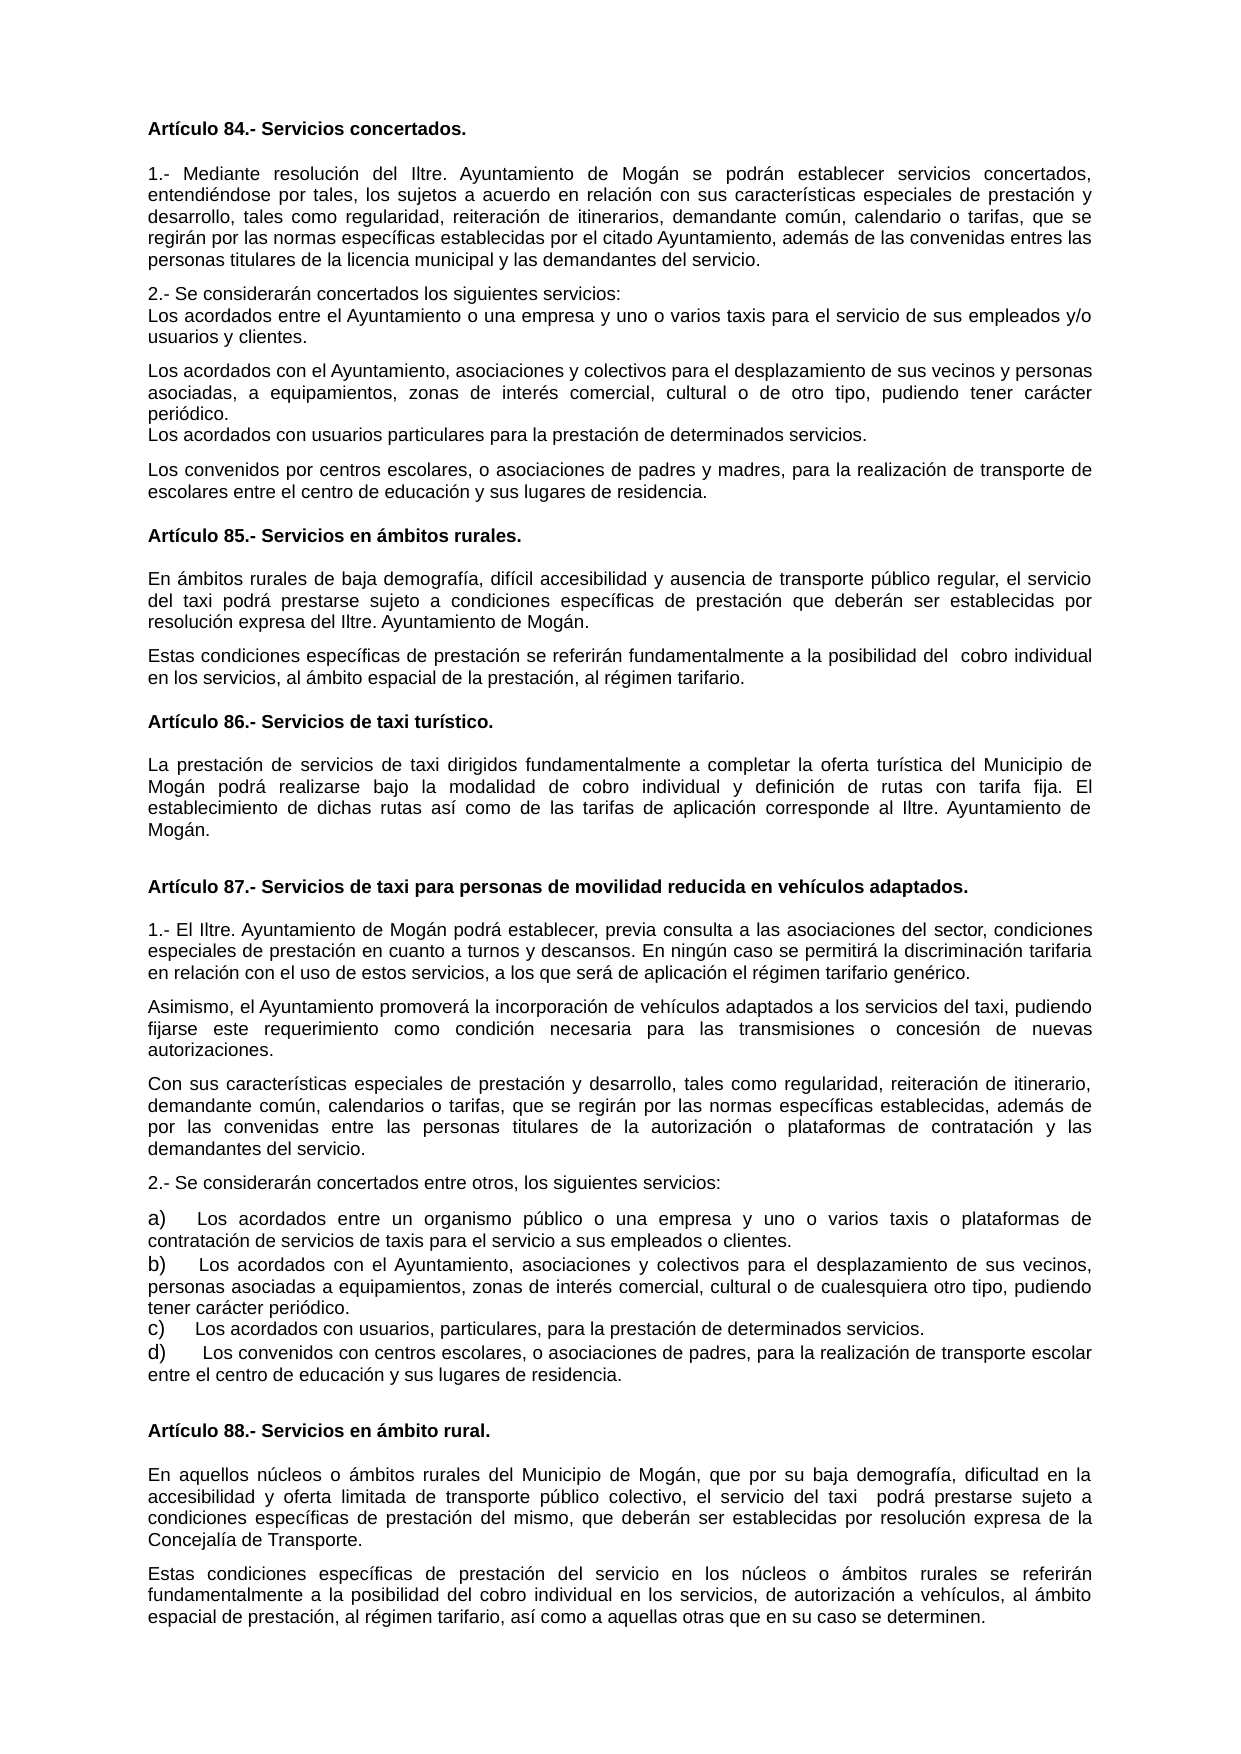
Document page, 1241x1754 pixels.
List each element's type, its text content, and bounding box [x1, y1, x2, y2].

text Los acordados entre el Ayuntamiento o una empresa y uno o varios taxis para el servicio de sus empleados y/o usuarios y clientes. [148, 304, 1093, 347]
text Los acordados con usuarios particulares para la prestación de determinados servicios. [148, 425, 1093, 446]
text Asimismo, el Ayuntamiento promoverá la incorporación de vehículos adaptados a los servicios del taxi, pudiendo fijarse este requerimiento como condición necesaria para las transmisiones o concesión de nuevas autorizaciones. [148, 996, 1093, 1061]
list Los acordados con el Ayuntamiento, asociaciones y colectivos para el desplazamiento de sus vecinos, personas asociadas a equipamientos, zonas de interés comercial, cultural o de cualesquiera otro tipo, pudiendo tener carácter periódico. [148, 1251, 1093, 1318]
list Los acordados entre un organismo público o una empresa y uno o varios taxis o plataformas de contratación de servicios de taxis para el servicio a sus empleados o clientes. [148, 1206, 1093, 1251]
list Los convenidos con centros escolares, o asociaciones de padres, para la realización de transporte escolar entre el centro de educación y sus lugares de residencia. [148, 1340, 1093, 1386]
text 1.- El Iltre. Ayuntamiento de Mogán podrá establecer, previa consulta a las asociaciones del sector, condiciones especiales de prestación en cuanto a turnos y descansos. En ningún caso se permitirá la discriminación tarifaria en relación con el uso de estos servicios, a los que será de aplicación el régimen tarifario genérico. [148, 919, 1093, 983]
text Los convenidos por centros escolares, o asociaciones de padres y madres, para la realización de transporte de escolares entre el centro de educación y sus lugares de residencia. [148, 459, 1093, 502]
subtitle Artículo 85.- Servicios en ámbitos rurales. [148, 524, 1093, 546]
text En ámbitos rurales de baja demografía, difícil accesibilidad y ausencia de transporte público regular, el servicio del taxi podrá prestarse sujeto a condiciones específicas de prestación que deberán ser establecidas por resolución expresa del Iltre. Ayuntamiento de Mogán. [148, 568, 1093, 632]
text En aquellos núcleos o ámbitos rurales del Municipio de Mogán, que por su baja demografía, dificultad en la accesibilidad y oferta limitada de transporte público colectivo, el servicio del taxi podrá prestarse sujeto a condiciones específicas de prestación del mismo, que deberán ser establecidas por resolución expresa de la Concejalía de Transporte. [148, 1464, 1093, 1550]
text Artículo 84.- Servicios concertados. [148, 118, 1093, 140]
text Los acordados con el Ayuntamiento, asociaciones y colectivos para el desplazamiento de sus vecinos y personas asociadas, a equipamientos, zonas de interés comercial, cultural o de otro tipo, pudiendo tener carácter periódico. [148, 360, 1093, 425]
subtitle Artículo 87.- Servicios de taxi para personas de movilidad reducida en vehículos adaptados. [148, 876, 1093, 897]
text La prestación de servicios de taxi dirigidos fundamentalmente a completar la oferta turística del Municipio de Mogán podrá realizarse bajo la modalidad de cobro individual y definición de rutas con tarifa fija. El establecimiento de dichas rutas así como de las tarifas de aplicación corresponde al Iltre. Ayuntamiento de Mogán. [148, 754, 1093, 840]
subtitle Artículo 86.- Servicios de taxi turístico. [148, 711, 1093, 732]
subtitle Artículo 88.- Servicios en ámbito rural. [148, 1420, 1093, 1441]
text 2.- Se considerarán concertados los siguientes servicios: [148, 283, 1093, 304]
text Estas condiciones específicas de prestación se referirán fundamentalmente a la posibilidad del cobro individual en los servicios, al ámbito espacial de la prestación, al régimen tarifario. [148, 645, 1093, 688]
text Con sus características especiales de prestación y desarrollo, tales como regularidad, reiteración de itinerario, demandante común, calendarios o tarifas, que se regirán por las normas específicas establecidas, además de por las convenidas entre las personas titulares de la autorización o plataformas de contratación y las demandantes del servicio. [148, 1073, 1093, 1159]
list Los acordados con usuarios, particulares, para la prestación de determinados servicios. [148, 1318, 1093, 1340]
text 1.- Mediante resolución del Iltre. Ayuntamiento de Mogán se podrán establecer servicios concertados, entendiéndose por tales, los sujetos a acuerdo en relación con sus características especiales de prestación y desarrollo, tales como regularidad, reiteración de itinerarios, demandante común, calendario o tarifas, que se regirán por las normas específicas establecidas por el citado Ayuntamiento, además de las convenidas entres las personas titulares de la licencia municipal y las demandantes del servicio. [148, 162, 1093, 270]
text Estas condiciones específicas de prestación del servicio en los núcleos o ámbitos rurales se referirán fundamentalmente a la posibilidad del cobro individual en los servicios, de autorización a vehículos, al ámbito espacial de prestación, al régimen tarifario, así como a aquellas otras que en su caso se determinen. [148, 1563, 1093, 1627]
text 2.- Se considerarán concertados entre otros, los siguientes servicios: [148, 1172, 1093, 1193]
